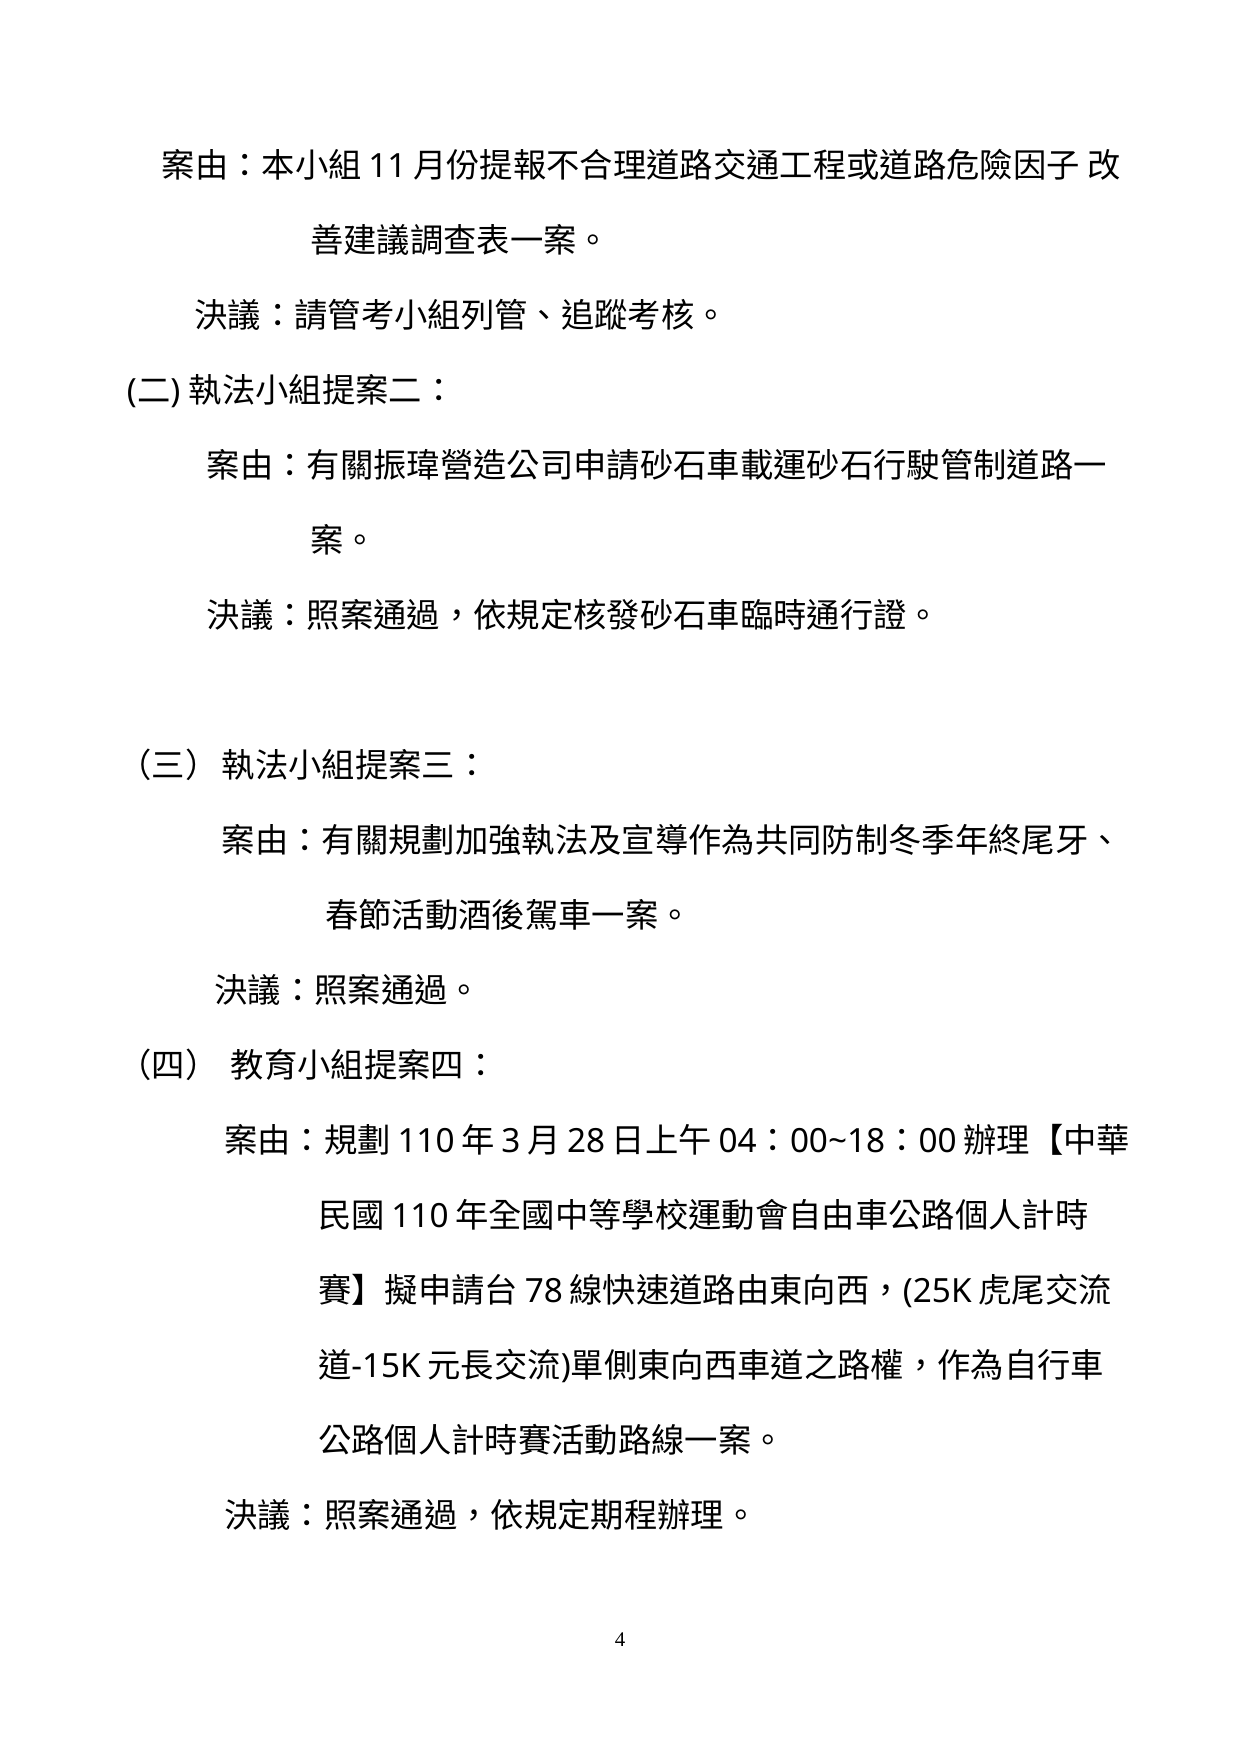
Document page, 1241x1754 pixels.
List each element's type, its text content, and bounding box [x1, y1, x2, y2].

text 決議：照案通過，依規定核發砂石車臨時通行證。 [207, 575, 1121, 650]
list 案由：規劃110年3月28日上午04：00~18：00辦理【中華民國110年全國中等學校運動會自由車公路個人計時賽】擬申請台78線快速道路由東向西，(25K虎尾交流道-15K元長交流)單側東向西車道之路權，作為自行車公路個人計時賽活動路線一案。 [224, 1100, 1137, 1475]
text 案由：有關振瑋營造公司申請砂石車載運砂石行駛管制道路一案。 [206, 425, 1137, 575]
list 執法小組提案三： [118, 725, 1121, 800]
list 決議：照案通過。 [206, 950, 1137, 1025]
list 案由：有關規劃加強執法及宣導作為共同防制冬季年終尾牙、春節活動酒後駕車一案。 [222, 800, 1137, 950]
list 教育小組提案四： [118, 1025, 1121, 1100]
text 決議：請管考小組列管、追蹤考核。 [177, 275, 1121, 350]
text 案由：本小組11月份提報不合理道路交通工程或道路危險因子 改善建議調查表一案。 [118, 125, 1121, 275]
text (二) 執法小組提案二： [118, 350, 1121, 425]
list 決議：照案通過，依規定期程辦理。 [224, 1475, 1137, 1550]
